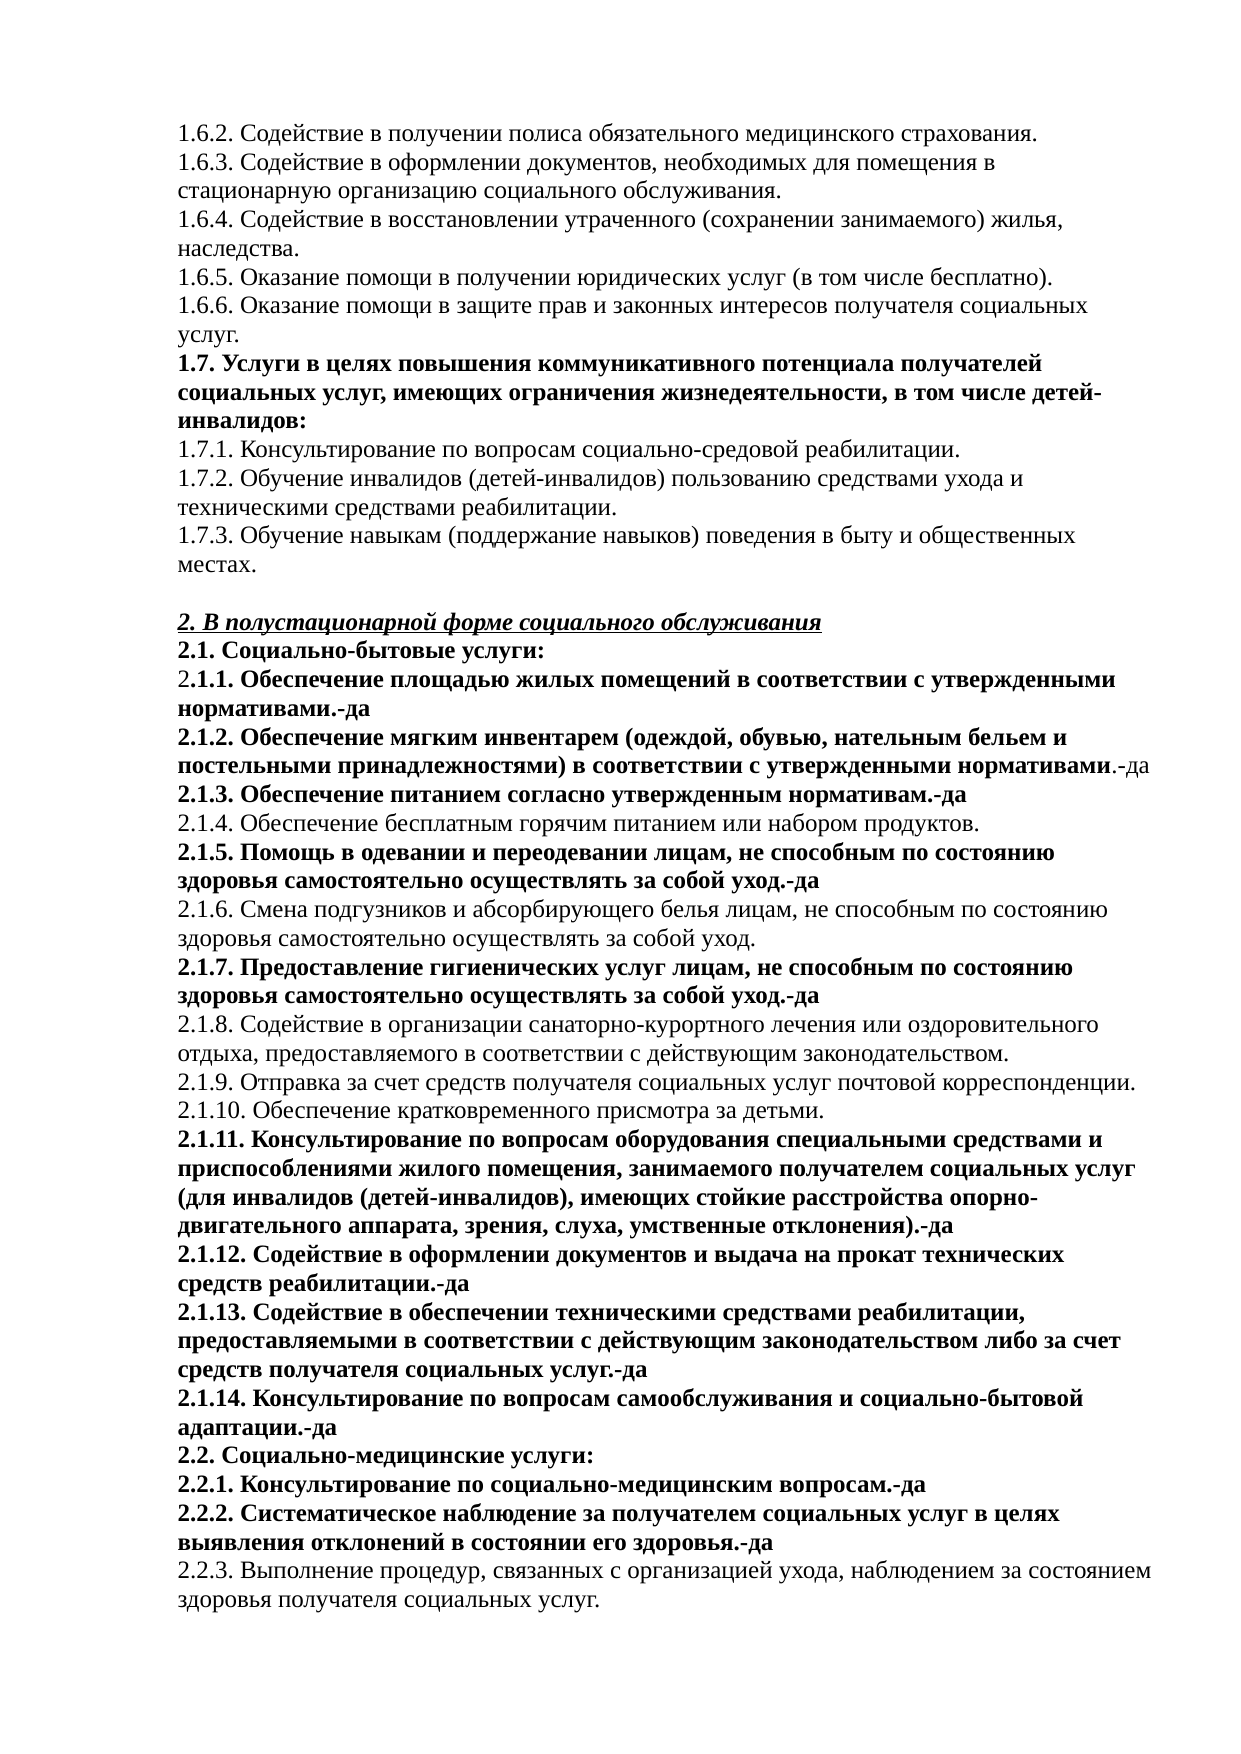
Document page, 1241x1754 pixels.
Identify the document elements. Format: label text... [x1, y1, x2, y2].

text 2.2. Социально-медицинские услуги: [177, 1441, 1152, 1469]
text 2.2.3. Выполнение процедур, связанных с организацией ухода, наблюдением за состоянием здоровья получателя социальных услуг. [177, 1556, 1152, 1613]
text 1.6.5. Оказание помощи в получении юридических услуг (в том числе бесплатно). [177, 262, 1152, 291]
text 2.1.11. Консультирование по вопросам оборудования специальными средствами и приспособлениями жилого помещения, занимаемого получателем социальных услуг (для инвалидов (детей-инвалидов), имеющих стойкие расстройства опорно-двигательного аппарата, зрения, слуха, умственные отклонения).-да [177, 1124, 1152, 1239]
text 1.7.2. Обучение инвалидов (детей-инвалидов) пользованию средствами ухода и техническими средствами реабилитации. [177, 463, 1152, 521]
text 1.6.3. Содействие в оформлении документов, необходимых для помещения в стационарную организацию социального обслуживания. [177, 147, 1152, 204]
text 2.1.7. Предоставление гигиенических услуг лицам, не способным по состоянию здоровья самостоятельно осуществлять за собой уход.-да [177, 952, 1152, 1009]
text 2.1.1. Обеспечение площадью жилых помещений в соответствии с утвержденными нормативами.-да [177, 664, 1152, 722]
text 1.7.3. Обучение навыкам (поддержание навыков) поведения в быту и общественных местах. [177, 521, 1152, 578]
text 1.6.6. Оказание помощи в защите прав и законных интересов получателя социальных услуг. [177, 291, 1152, 348]
text 2.1.5. Помощь в одевании и переодевании лицам, не способным по состоянию здоровья самостоятельно осуществлять за собой уход.-да [177, 837, 1152, 894]
text 2.2.1. Консультирование по социально-медицинским вопросам.-да [177, 1469, 1152, 1498]
text 2.1.4. Обеспечение бесплатным горячим питанием или набором продуктов. [177, 808, 1152, 837]
text 2.1.10. Обеспечение кратковременного присмотра за детьми. [177, 1096, 1152, 1124]
text 2.1.14. Консультирование по вопросам самообслуживания и социально-бытовой адаптации.-да [177, 1383, 1152, 1441]
text 2.1.13. Содействие в обеспечении техническими средствами реабилитации, предоставляемыми в соответствии с действующим законодательством либо за счет средств получателя социальных услуг.-да [177, 1297, 1152, 1383]
text 2.2.2. Систематическое наблюдение за получателем социальных услуг в целях выявления отклонений в состоянии его здоровья.-да [177, 1498, 1152, 1556]
text 2.1.2. Обеспечение мягким инвентарем (одеждой, обувью, нательным бельем и постельными принадлежностями) в соответствии с утвержденными нормативами.-да [177, 722, 1152, 779]
text 1.6.2. Содействие в получении полиса обязательного медицинского страхования. [177, 118, 1152, 147]
text 2. В полустационарной форме социального обслуживания [177, 607, 1152, 636]
text 2.1.12. Содействие в оформлении документов и выдача на прокат технических средств реабилитации.-да [177, 1239, 1152, 1297]
text 2.1.3. Обеспечение питанием согласно утвержденным нормативам.-да [177, 779, 1152, 808]
text 2.1. Социально-бытовые услуги: [177, 636, 1152, 664]
text 1.7.1. Консультирование по вопросам социально-средовой реабилитации. [177, 434, 1152, 463]
text 2.1.9. Отправка за счет средств получателя социальных услуг почтовой корреспонденции. [177, 1067, 1152, 1096]
text 1.6.4. Содействие в восстановлении утраченного (сохранении занимаемого) жилья, наследства. [177, 204, 1152, 262]
text 2.1.8. Содействие в организации санаторно-курортного лечения или оздоровительного отдыха, предоставляемого в соответствии с действующим законодательством. [177, 1009, 1152, 1067]
text 1.7. Услуги в целях повышения коммуникативного потенциала получателей социальных услуг, имеющих ограничения жизнедеятельности, в том числе детей-инвалидов: [177, 348, 1152, 434]
text 2.1.6. Смена подгузников и абсорбирующего белья лицам, не способным по состоянию здоровья самостоятельно осуществлять за собой уход. [177, 894, 1152, 952]
